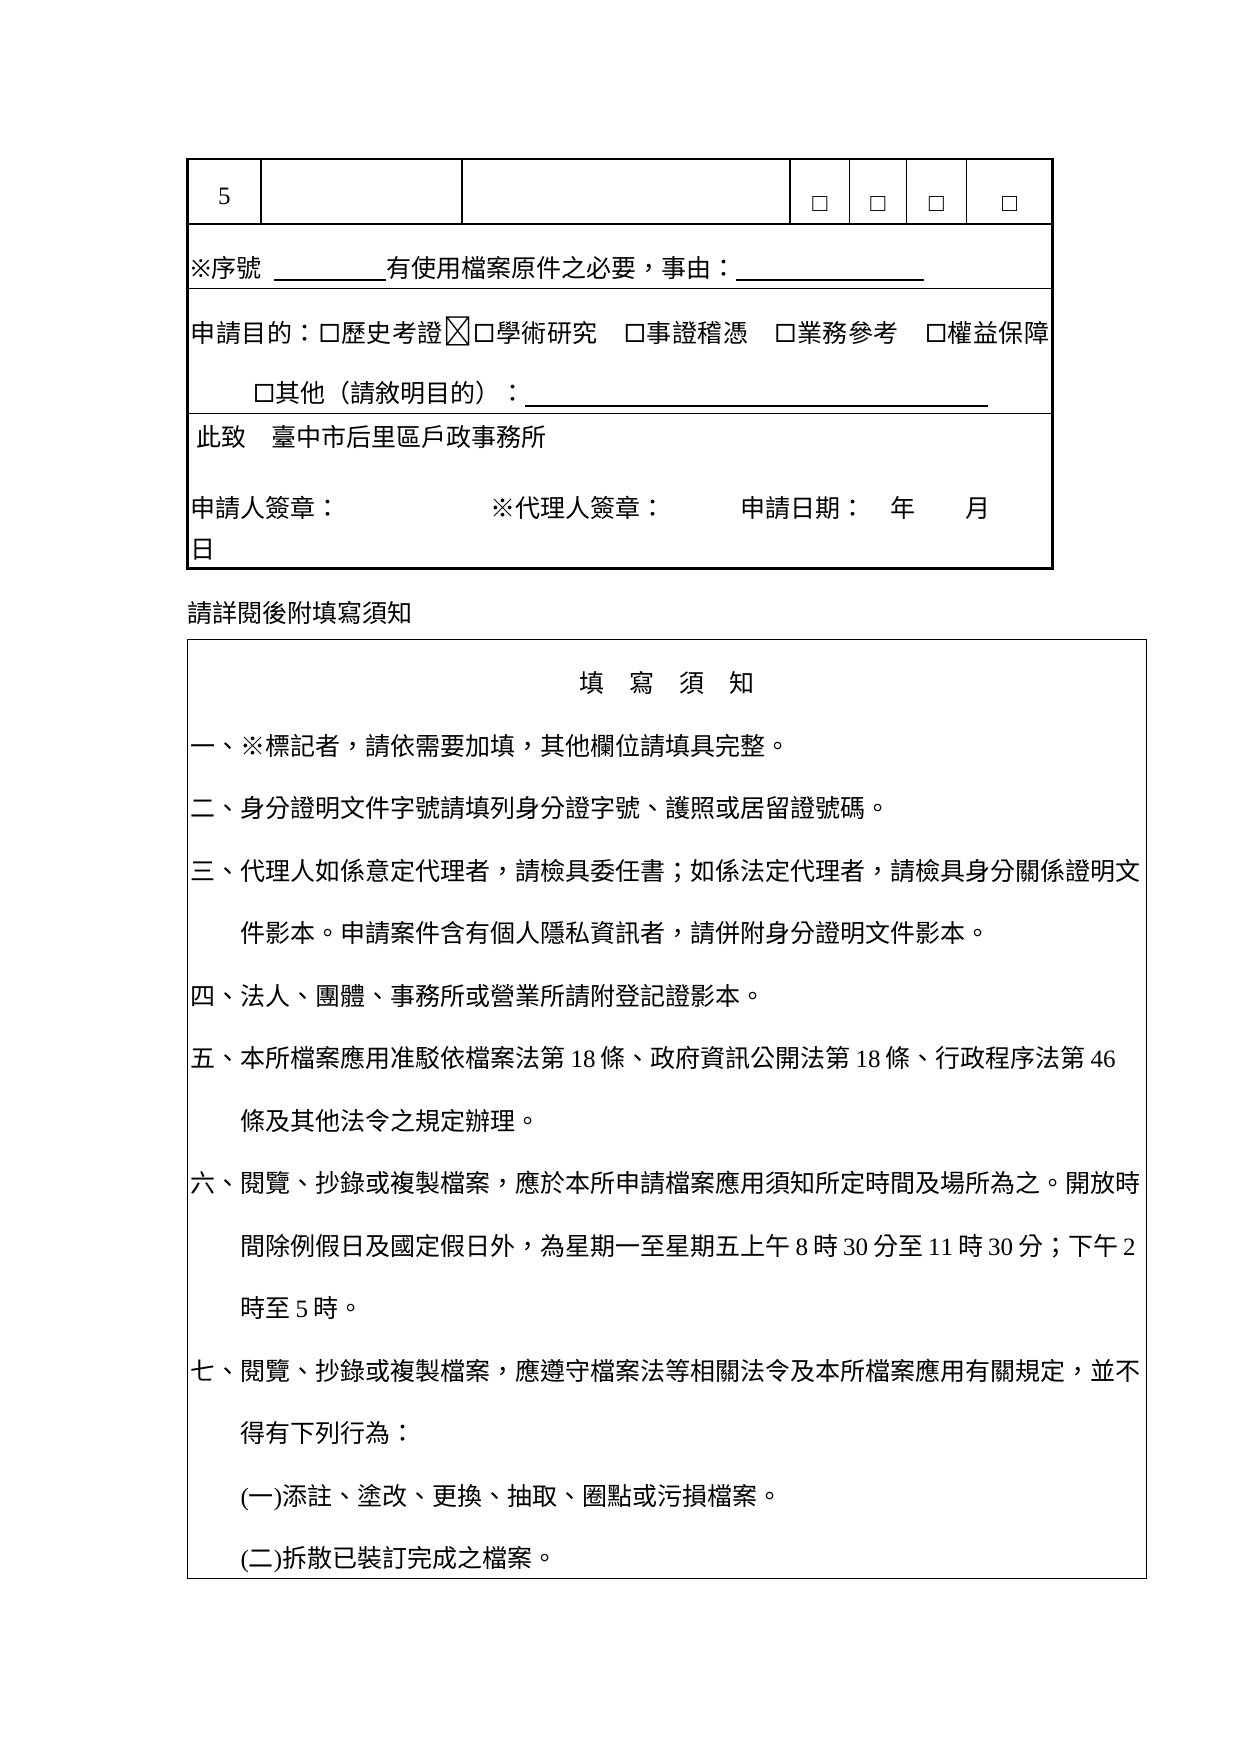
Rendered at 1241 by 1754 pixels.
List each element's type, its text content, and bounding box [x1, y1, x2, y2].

table_cell 5 [189, 160, 260, 223]
table_cell 申請目的：歷史考證學術研究 事證稽憑 業務參考 權益保障 其他（請敘明目的）： [189, 289, 1051, 413]
table_cell □ [791, 160, 849, 223]
table_cell [463, 160, 789, 223]
table_cell ※序號 有使用檔案原件之必要，事由： [189, 225, 1051, 287]
text 請詳閱後附填寫須知 [187, 570, 1053, 633]
table_cell □ [967, 160, 1051, 223]
table_cell □ [850, 160, 906, 223]
table_cell 此致 臺中市后里區戶政事務所 申請人簽章： ※代理人簽章： 申請日期： 年 月 日 [189, 414, 1051, 567]
table_cell [262, 160, 461, 223]
table_cell □ [907, 160, 966, 223]
table_header 填 寫 須 知 一、※標記者，請依需要加填，其他欄位請填具完整。 二、身分證明文件字號請填列身分證字號、護照或居留證號碼。 三、代理人如係意定代理者，請檢具委任書；如係法定代理者，請檢具身分關係證明文件影本。申請案件含有個人隱私資訊者，請併附身分證明文件影本。 四、法人、團體、事務所或營業所請附登記證影本。 五、本所檔案應用准駁依檔案法第18條、政府資訊公開法第18條、行政程序法第46條及其他法令之規定辦理。 六、閱覽、抄錄或複製檔案，應於本所申請檔案應用須知所定時間及場所為之。開放時間除例假日及國定假日外，為星期一至星期五上午8時30分至11時30分；下午2時至5時。 七、閱覽、抄錄或複製檔案，應遵守檔案法等相關法令及本所檔案應用有關規定，並不得有下列行為： (一)添註、塗改、更換、抽取、圈點或污損檔案。 (二)拆散已裝訂完成之檔案。 [188, 640, 1146, 1578]
